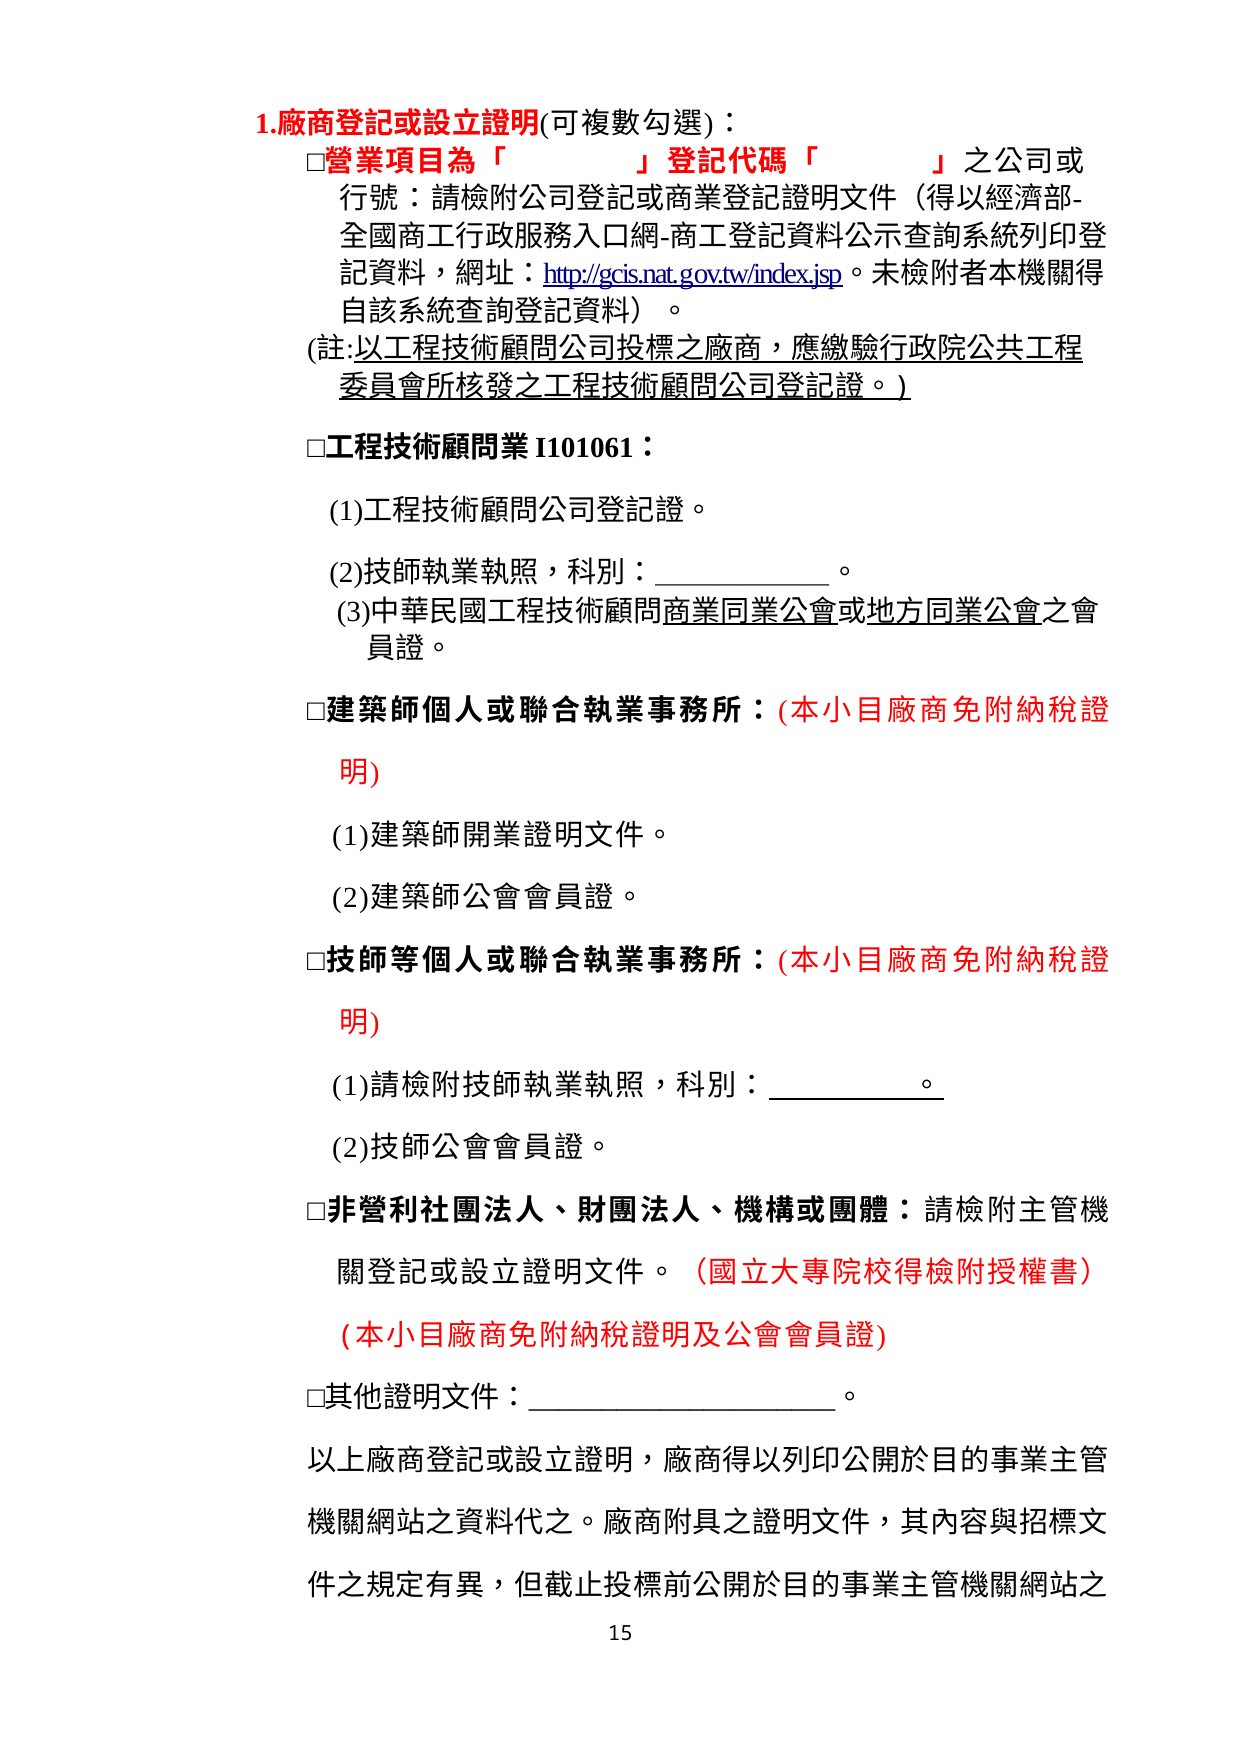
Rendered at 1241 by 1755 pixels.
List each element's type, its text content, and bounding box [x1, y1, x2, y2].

text (1)工程技術顧問公司登記證。 [292, 466, 1110, 528]
text (1)請檢附技師執業執照，科別： 。 [332, 1041, 1110, 1103]
text 1.廠商登記或設立證明(可複數勾選)： [189, 103, 1110, 141]
text (1)建築師開業證明文件。 [332, 791, 1110, 853]
text □技師等個人或聯合執業事務所：(本小目廠商免附納稅證明) [307, 916, 1110, 1041]
text □建築師個人或聯合執業事務所：(本小目廠商免附納稅證明) [307, 666, 1110, 791]
text □工程技術顧問業I101061： [292, 403, 1110, 466]
text □營業項目為「 」登記代碼「 」之公司或行號：請檢附公司登記或商業登記證明文件（得以經濟部-全國商工行政服務入口網-商工登記資料公示查詢系統列印登記資料，網址：http://gcis.nat.gov.tw/index.jsp。未檢附者本機關得自該系統查詢登記資料）。 [307, 141, 1110, 328]
text (2)技師執業執照，科別：＿＿＿＿＿＿。 [292, 528, 1110, 591]
text (2)建築師公會會員證。 [332, 853, 1110, 916]
text 以上廠商登記或設立證明，廠商得以列印公開於目的事業主管機關網站之資料代之。廠商附具之證明文件，其內容與招標文件之規定有異，但截止投標前公開於目的事業主管機關網站之 [307, 1416, 1110, 1603]
text (註:以工程技術顧問公司投標之廠商，應繳驗行政院公共工程委員會所核發之工程技術顧問公司登記證。) [307, 328, 1110, 403]
text (2)技師公會會員證。 [332, 1103, 1110, 1166]
text □非營利社團法人、財團法人、機構或團體：請檢附主管機關登記或設立證明文件。（國立大專院校得檢附授權書）(本小目廠商免附納稅證明及公會會員證) [307, 1166, 1110, 1353]
text (3)中華民國工程技術顧問商業同業公會或地方同業公會之會員證。 [337, 591, 1110, 666]
text □其他證明文件：_____________________。 [292, 1353, 1110, 1416]
